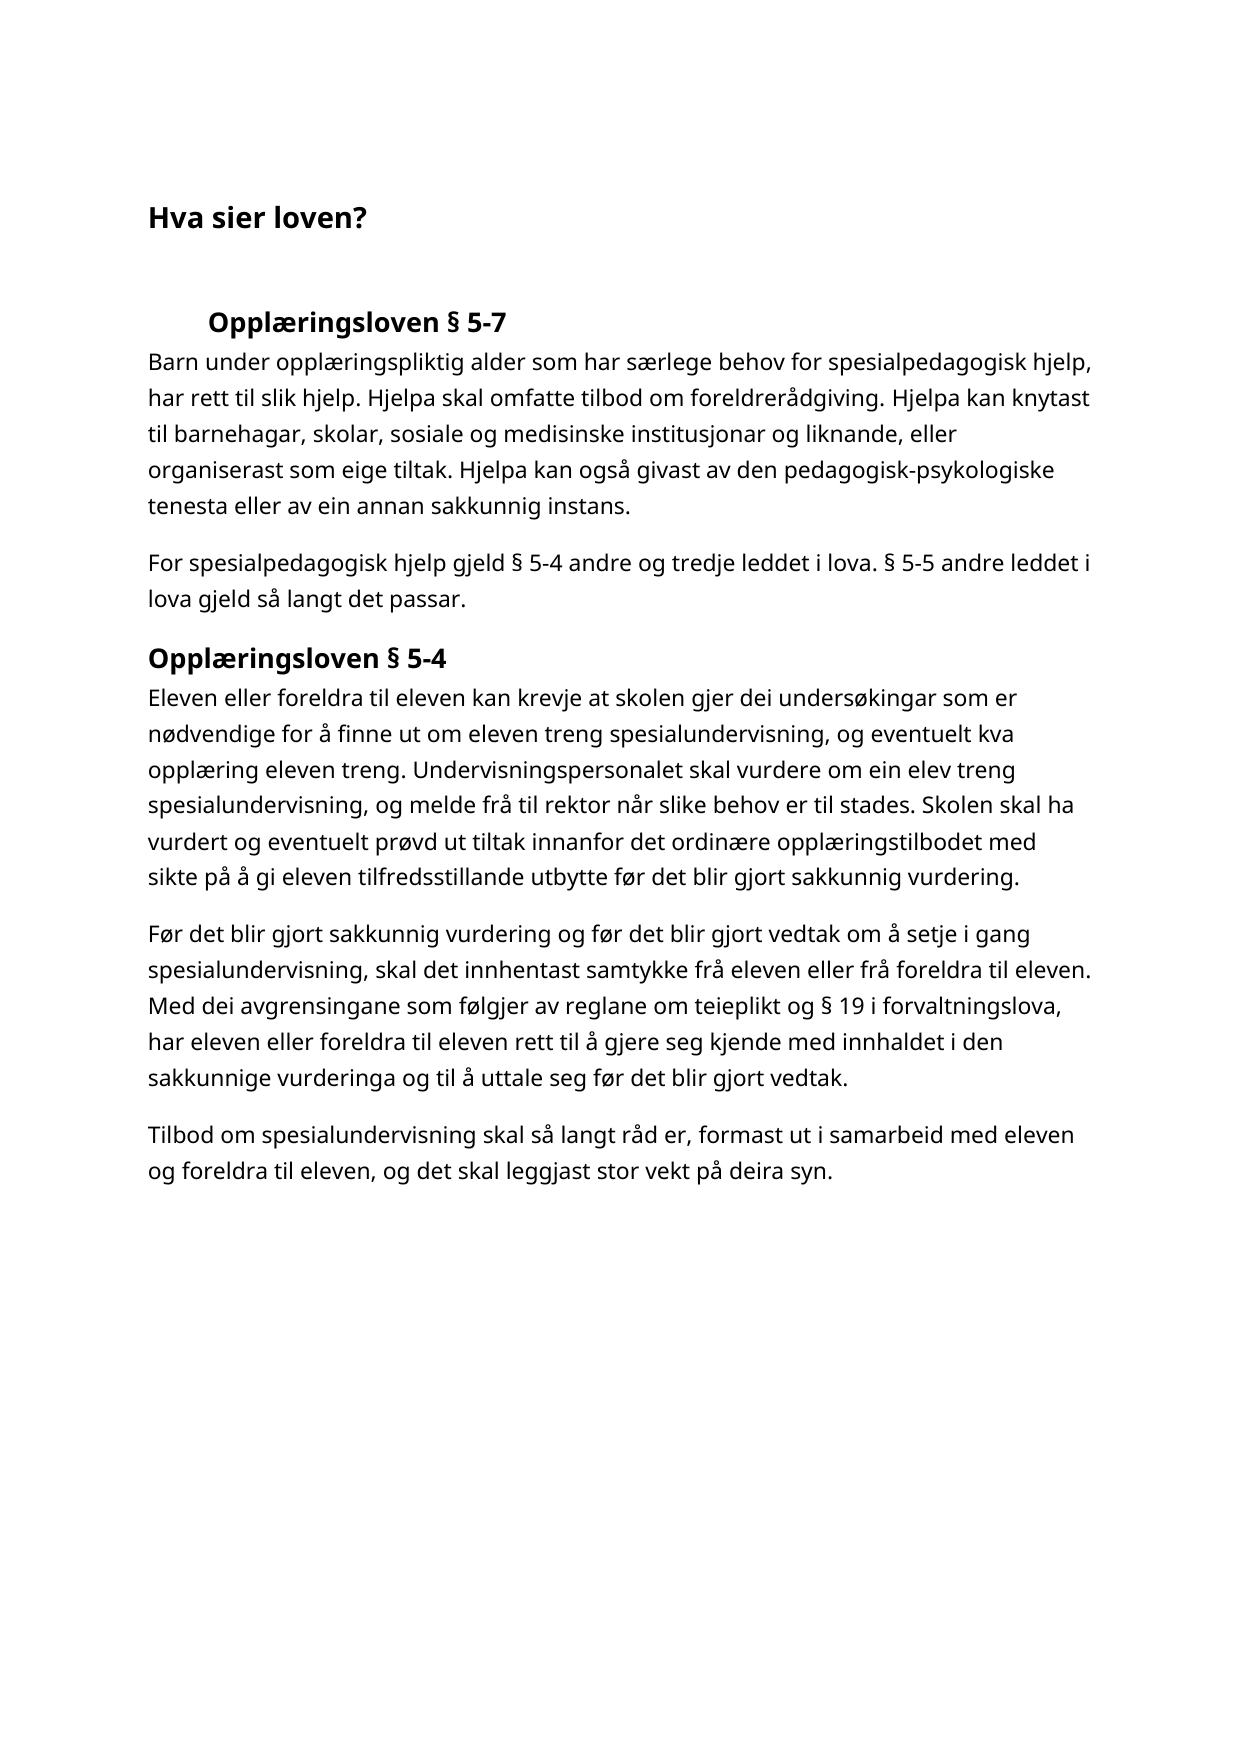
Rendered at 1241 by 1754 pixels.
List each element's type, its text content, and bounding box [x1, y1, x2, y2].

subtitle Opplæringsloven § 5-7 [148, 264, 1093, 341]
subtitle Hva sier loven? [148, 198, 1093, 237]
text Barn under opplæringspliktig alder som har særlege behov for spesialpedagogisk hjelp, har rett til slik hjelp. Hjelpa skal omfatte tilbod om foreldrerådgiving. Hjelpa kan knytast til barnehagar, skolar, sosiale og medisinske institusjonar og liknande, eller organiserast som eige tiltak. Hjelpa kan også givast av den pedagogisk-psykologiske tenesta eller av ein annan sakkunnig instans. [148, 346, 1093, 521]
text Tilbod om spesialundervisning skal så langt råd er, formast ut i samarbeid med eleven og foreldra til eleven, og det skal leggjast stor vekt på deira syn. [148, 1119, 1093, 1186]
subtitle Opplæringsloven § 5-4 [148, 639, 1093, 676]
text Før det blir gjort sakkunnig vurdering og før det blir gjort vedtak om å setje i gang spesialundervisning, skal det innhentast samtykke frå eleven eller frå foreldra til eleven. Med dei avgrensingane som følgjer av reglane om teieplikt og § 19 i forvaltningslova, har eleven eller foreldra til eleven rett til å gjere seg kjende med innhaldet i den sakkunnige vurderinga og til å uttale seg før det blir gjort vedtak. [148, 918, 1093, 1093]
text Eleven eller foreldra til eleven kan krevje at skolen gjer dei undersøkingar som er nødvendige for å finne ut om eleven treng spesialundervisning, og eventuelt kva opplæring eleven treng. Undervisningspersonalet skal vurdere om ein elev treng spesialundervisning, og melde frå til rektor når slike behov er til stades. Skolen skal ha vurdert og eventuelt prøvd ut tiltak innanfor det ordinære opplæringstilbodet med sikte på å gi eleven tilfredsstillande utbytte før det blir gjort sakkunnig vurdering. [148, 682, 1093, 893]
text For spesialpedagogisk hjelp gjeld § 5-4 andre og tredje leddet i lova. § 5-5 andre leddet i lova gjeld så langt det passar. [148, 547, 1093, 614]
